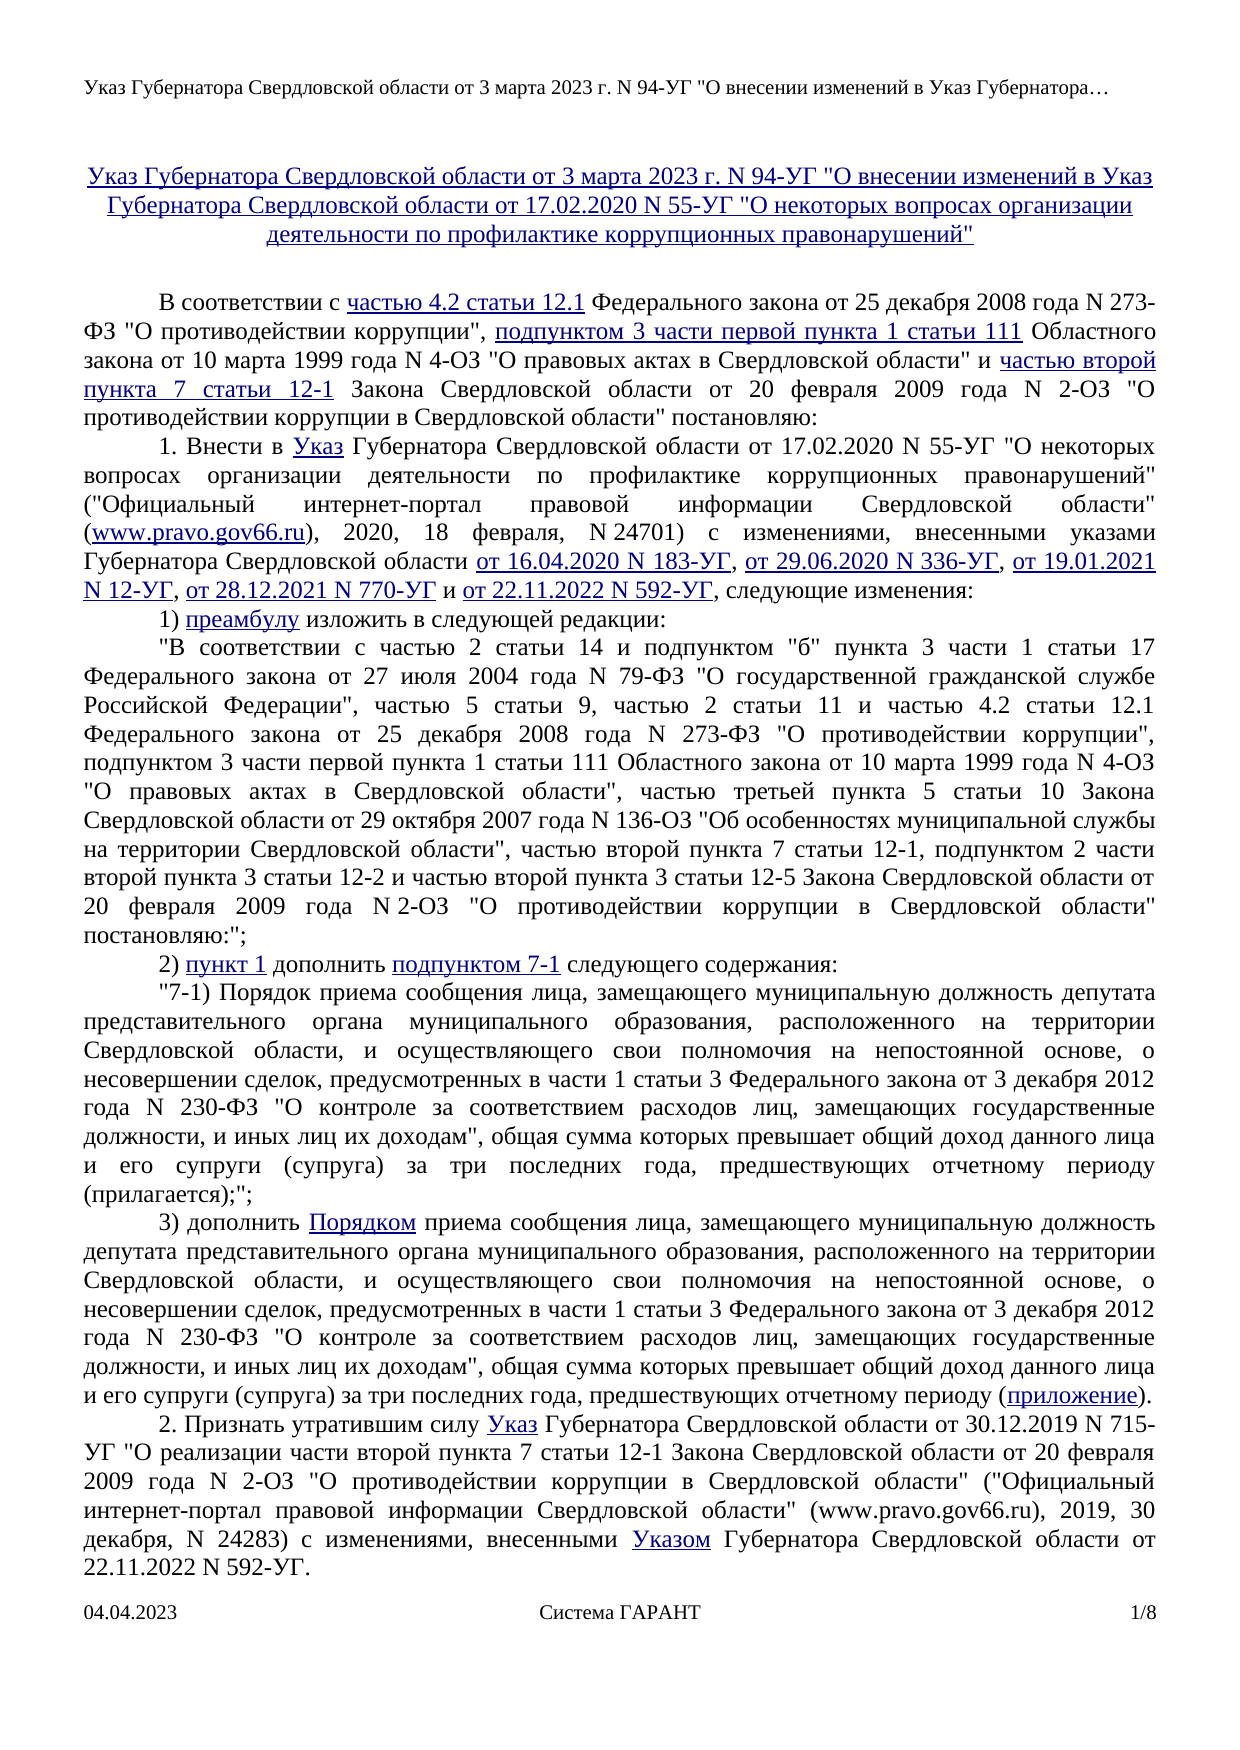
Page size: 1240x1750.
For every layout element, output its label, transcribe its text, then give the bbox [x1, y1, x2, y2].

text "7-1) Порядок приема сообщения лица, замещающего муниципальную должность депутата представительного органа муниципального образования, расположенного на территории Свердловской области, и осуществляющего свои полномочия на непостоянной основе, о несовершении сделок, предусмотренных в части 1 статьи 3 Федерального закона от 3 декабря 2012 года N 230-ФЗ "О контроле за соответствием расходов лиц, замещающих государственные должности, и иных лиц их доходам", общая сумма которых превышает общий доход данного лица и его супруги (супруга) за три последних года, предшествующих отчетному периоду (прилагается);"; [83, 977, 1156, 1207]
text 2. Признать утратившим силу Указ Губернатора Свердловской области от 30.12.2019 N 715-УГ "О реализации части второй пункта 7 статьи 12-1 Закона Свердловской области от 20 февраля 2009 года N 2-ОЗ "О противодействии коррупции в Свердловской области" ("Официальный интернет-портал правовой информации Свердловской области" (www.pravo.gov66.ru), 2019, 30 декабря, N 24283) с изменениями, внесенными Указом Губернатора Свердловской области от 22.11.2022 N 592-УГ. [83, 1409, 1156, 1581]
text 2) пункт 1 дополнить подпунктом 7-1 следующего содержания: [83, 949, 1156, 977]
text 1. Внести в Указ Губернатора Свердловской области от 17.02.2020 N 55-УГ "О некоторых вопросах организации деятельности по профилактике коррупционных правонарушений" ("Официальный интернет-портал правовой информации Свердловской области" (www.pravo.gov66.ru), 2020, 18 февраля, N 24701) с изменениями, внесенными указами Губернатора Свердловской области от 16.04.2020 N 183-УГ, от 29.06.2020 N 336-УГ, от 19.01.2021 N 12-УГ, от 28.12.2021 N 770-УГ и от 22.11.2022 N 592-УГ, следующие изменения: [83, 431, 1156, 604]
text В соответствии с частью 4.2 статьи 12.1 Федерального закона от 25 декабря 2008 года N 273-ФЗ "О противодействии коррупции", подпунктом 3 части первой пункта 1 статьи 111 Областного закона от 10 марта 1999 года N 4-ОЗ "О правовых актах в Свердловской области" и частью второй пункта 7 статьи 12-1 Закона Свердловской области от 20 февраля 2009 года N 2-ОЗ "О противодействии коррупции в Свердловской области" постановляю: [83, 287, 1156, 431]
text 1) преамбулу изложить в следующей редакции: [83, 604, 1156, 632]
subtitle Указ Губернатора Свердловской области от 3 марта 2023 г. N 94-УГ "О внесении изменений в Указ Губернатора Свердловской области от 17.02.2020 N 55-УГ "О некоторых вопросах организации деятельности по профилактике коррупционных правонарушений" [83, 161, 1156, 247]
text "В соответствии с частью 2 статьи 14 и подпунктом "б" пункта 3 части 1 статьи 17 Федерального закона от 27 июля 2004 года N 79-ФЗ "О государственной гражданской службе Российской Федерации", частью 5 статьи 9, частью 2 статьи 11 и частью 4.2 статьи 12.1 Федерального закона от 25 декабря 2008 года N 273-ФЗ "О противодействии коррупции", подпунктом 3 части первой пункта 1 статьи 111 Областного закона от 10 марта 1999 года N 4-ОЗ "О правовых актах в Свердловской области", частью третьей пункта 5 статьи 10 Закона Свердловской области от 29 октября 2007 года N 136-ОЗ "Об особенностях муниципальной службы на территории Свердловской области", частью второй пункта 7 статьи 12-1, подпунктом 2 части второй пункта 3 статьи 12-2 и частью второй пункта 3 статьи 12-5 Закона Свердловской области от 20 февраля 2009 года N 2-ОЗ "О противодействии коррупции в Свердловской области" постановляю:"; [83, 632, 1156, 949]
text 3) дополнить Порядком приема сообщения лица, замещающего муниципальную должность депутата представительного органа муниципального образования, расположенного на территории Свердловской области, и осуществляющего свои полномочия на непостоянной основе, о несовершении сделок, предусмотренных в части 1 статьи 3 Федерального закона от 3 декабря 2012 года N 230-ФЗ "О контроле за соответствием расходов лиц, замещающих государственные должности, и иных лиц их доходам", общая сумма которых превышает общий доход данного лица и его супруги (супруга) за три последних года, предшествующих отчетному периоду (приложение). [83, 1207, 1156, 1409]
